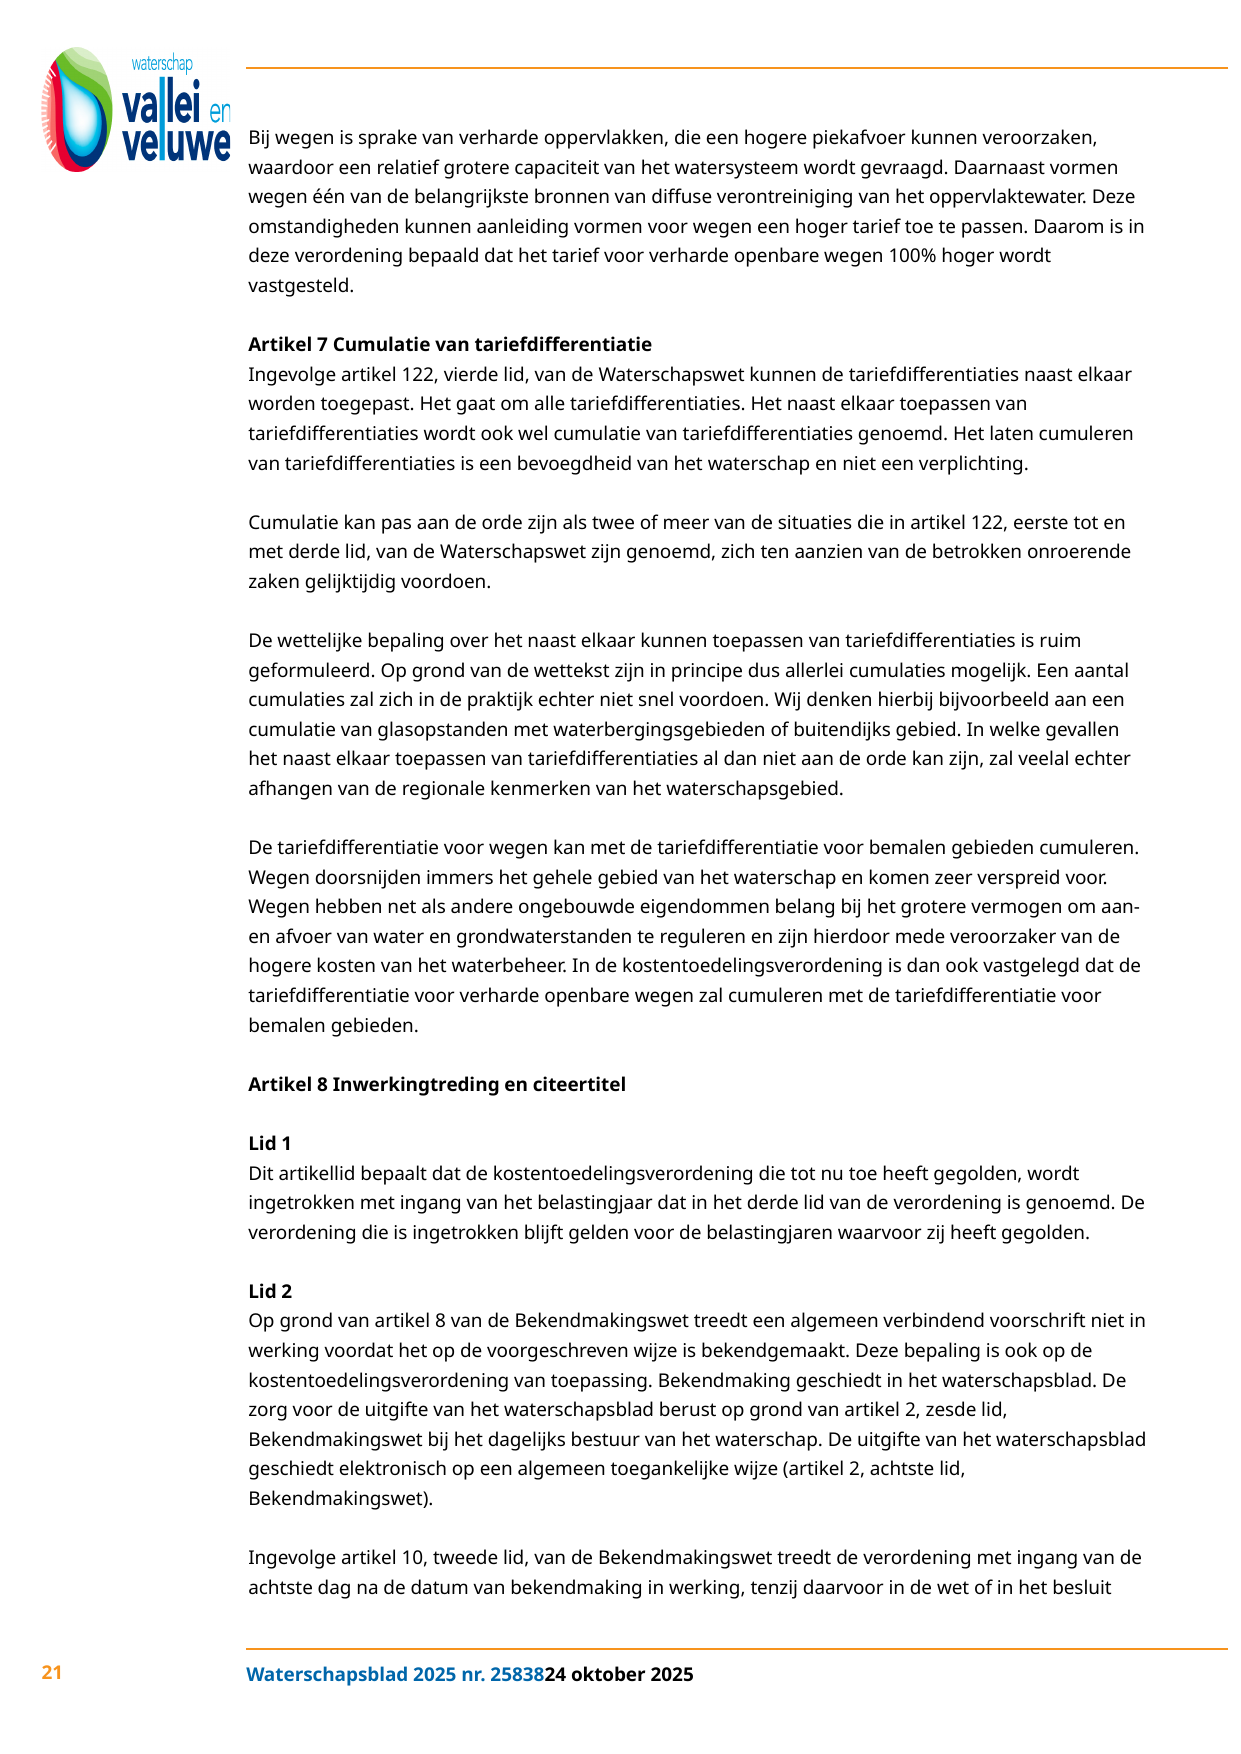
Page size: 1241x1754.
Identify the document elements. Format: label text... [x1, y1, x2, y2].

text Bij wegen is sprake van verharde oppervlakken, die een hogere piekafvoer kunnen veroorzaken, waardoor een relatief grotere capaciteit van het watersysteem wordt gevraagd. Daarnaast vormen wegen één van de belangrijkste bronnen van diffuse verontreiniging van het oppervlaktewater. Deze omstandigheden kunnen aanleiding vormen voor wegen een hoger tarief toe te passen. Daarom is in deze verordening bepaald dat het tarief voor verharde openbare wegen 100% hoger wordt vastgesteld. [248, 124, 1152, 298]
text Ingevolge artikel 10, tweede lid, van de Bekendmakingswet treedt de verordening met ingang van de achtste dag na de datum van bekendmaking in werking, tenzij daarvoor in de wet of in het besluit [248, 1544, 1152, 1600]
text De tariefdifferentiatie voor wegen kan met de tariefdifferentiatie voor bemalen gebieden cumuleren. Wegen doorsnijden immers het gehele gebied van het waterschap en komen zeer verspreid voor. Wegen hebben net als andere ongebouwde eigendommen belang bij het grotere vermogen om aan- en afvoer van water en grondwaterstanden te reguleren en zijn hierdoor mede veroorzaker van de hogere kosten van het waterbeheer. In de kostentoedelingsverordening is dan ook vastgelegd dat de tariefdifferentiatie voor verharde openbare wegen zal cumuleren met de tariefdifferentiatie voor bemalen gebieden. [248, 834, 1152, 1038]
picture [41, 47, 231, 172]
text Cumulatie kan pas aan de orde zijn als twee of meer van de situaties die in artikel 122, eerste tot en met derde lid, van de Waterschapswet zijn genoemd, zich ten aanzien van de betrokken onroerende zaken gelijktijdig voordoen. [248, 509, 1152, 594]
text Artikel 8 Inwerkingtreding en citeertitel [248, 1071, 1152, 1097]
text Lid 2 [248, 1278, 1152, 1304]
text Op grond van artikel 8 van de Bekendmakingswet treedt een algemeen verbindend voorschrift niet in werking voordat het op de voorgeschreven wijze is bekendgemaakt. Deze bepaling is ook op de kostentoedelingsverordening van toepassing. Bekendmaking geschiedt in het waterschapsblad. De zorg voor de uitgifte van het waterschapsblad berust op grond van artikel 2, zesde lid, Bekendmakingswet bij het dagelijks bestuur van het waterschap. De uitgifte van het waterschapsblad geschiedt elektronisch op een algemeen toegankelijke wijze (artikel 2, achtste lid, Bekendmakingswet). [248, 1308, 1152, 1511]
text De wettelijke bepaling over het naast elkaar kunnen toepassen van tariefdifferentiaties is ruim geformuleerd. Op grond van de wettekst zijn in principe dus allerlei cumulaties mogelijk. Een aantal cumulaties zal zich in de praktijk echter niet snel voordoen. Wij denken hierbij bijvoorbeeld aan een cumulatie van glasopstanden met waterbergingsgebieden of buitendijks gebied. In welke gevallen het naast elkaar toepassen van tariefdifferentiaties al dan niet aan de orde kan zijn, zal veelal echter afhangen van de regionale kenmerken van het waterschapsgebied. [248, 627, 1152, 801]
text Dit artikellid bepaalt dat de kostentoedelingsverordening die tot nu toe heeft gegolden, wordt ingetrokken met ingang van het belastingjaar dat in het derde lid van de verordening is genoemd. De verordening die is ingetrokken blijft gelden voor de belastingjaren waarvoor zij heeft gegolden. [248, 1160, 1152, 1245]
text Artikel 7 Cumulatie van tariefdifferentiatie [248, 331, 1152, 357]
text Lid 1 [248, 1130, 1152, 1156]
text Ingevolge artikel 122, vierde lid, van de Waterschapswet kunnen de tariefdifferentiaties naast elkaar worden toegepast. Het gaat om alle tariefdifferentiaties. Het naast elkaar toepassen van tariefdifferentiaties wordt ook wel cumulatie van tariefdifferentiaties genoemd. Het laten cumuleren van tariefdifferentiaties is een bevoegdheid van het waterschap en niet een verplichting. [248, 361, 1152, 476]
